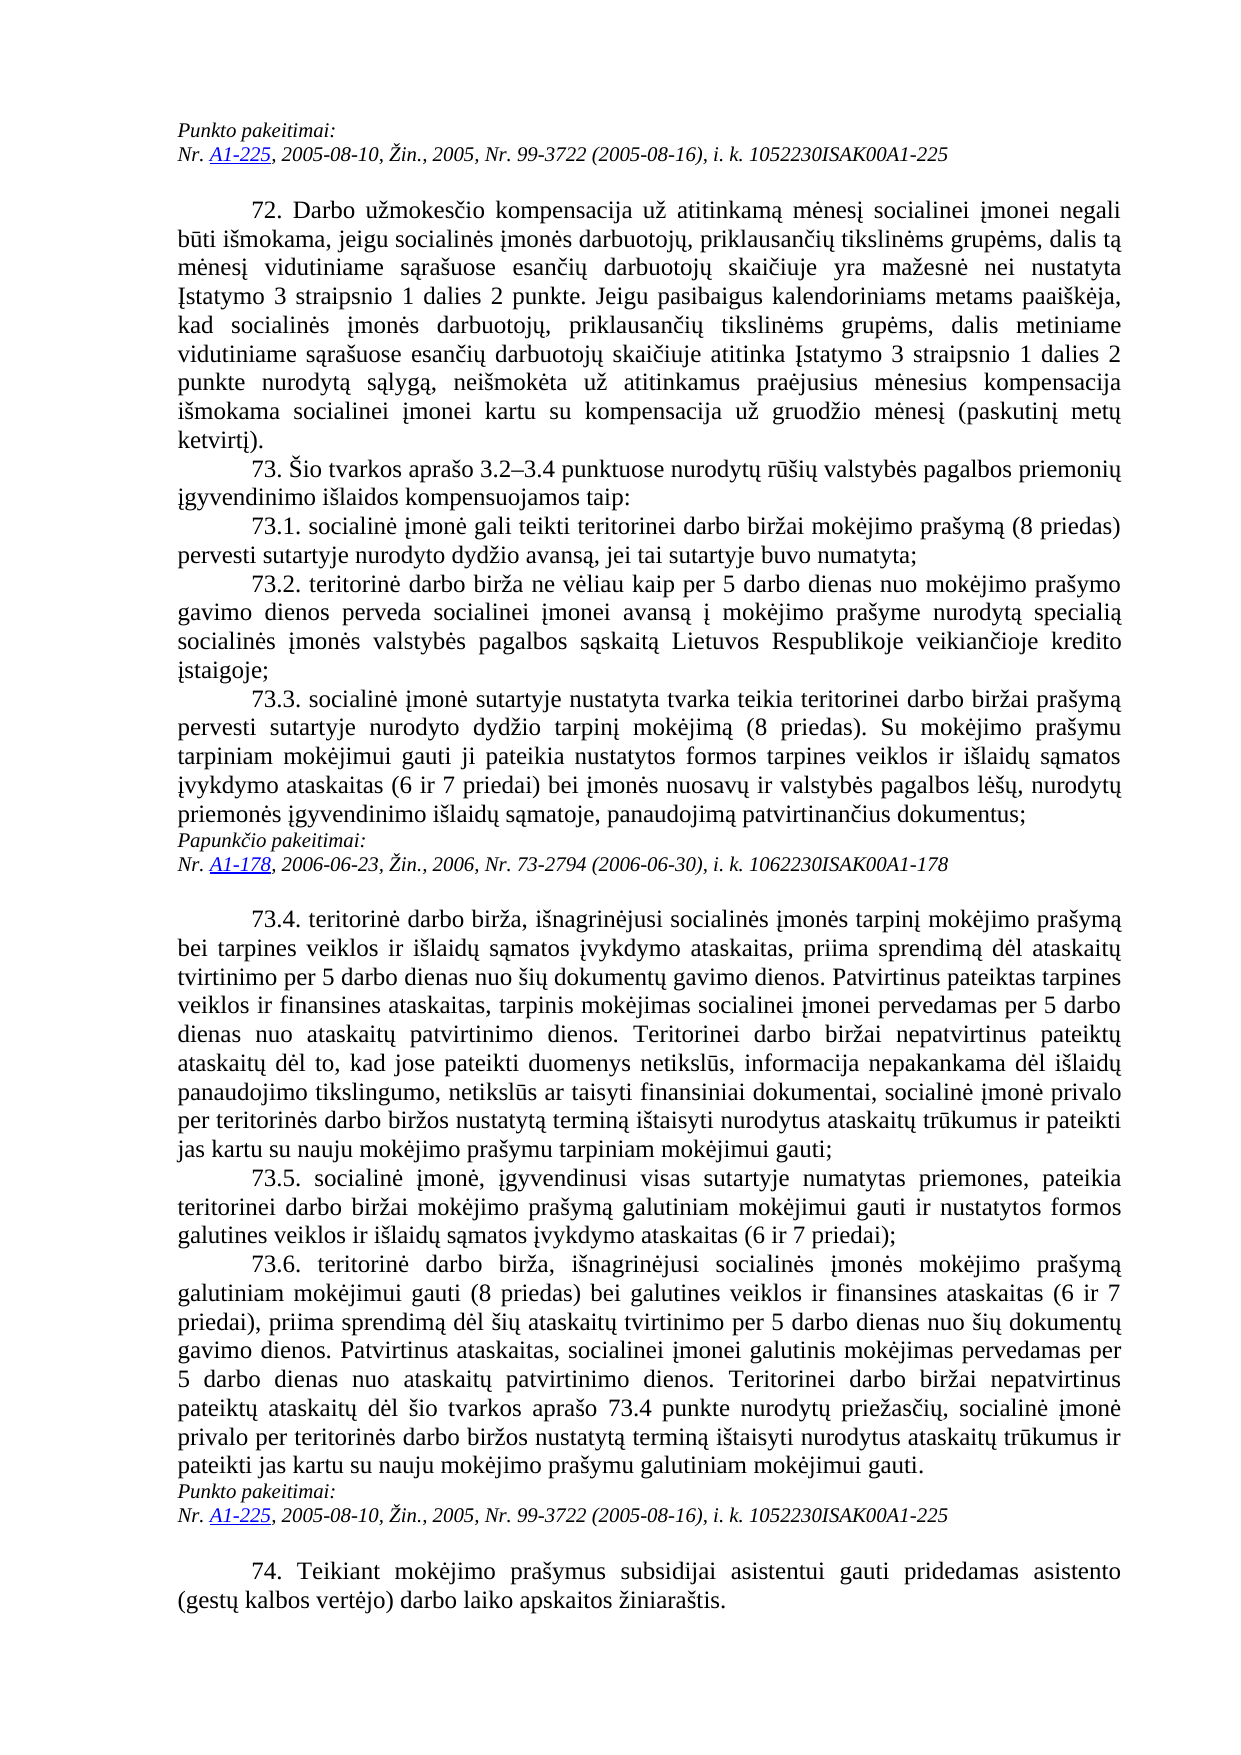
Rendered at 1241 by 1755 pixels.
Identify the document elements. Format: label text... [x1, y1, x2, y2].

text Papunkčio pakeitimai: [177, 827, 1122, 852]
text Punkto pakeitimai: [177, 1479, 1122, 1503]
text 73. Šio tvarkos aprašo 3.2–3.4 punktuose nurodytų rūšių valstybės pagalbos priemonių įgyvendinimo išlaidos kompensuojamos taip: [177, 454, 1122, 511]
text 73.2. teritorinė darbo birža ne vėliau kaip per 5 darbo dienas nuo mokėjimo prašymo gavimo dienos perveda socialinei įmonei avansą į mokėjimo prašyme nurodytą specialią socialinės įmonės valstybės pagalbos sąskaitą Lietuvos Respublikoje veikiančioje kredito įstaigoje; [177, 569, 1122, 684]
text Nr. A1-178, 2006-06-23, Žin., 2006, Nr. 73-2794 (2006-06-30), i. k. 1062230ISAK00A1-178 [177, 852, 1122, 876]
text 73.3. socialinė įmonė sutartyje nustatyta tvarka teikia teritorinei darbo biržai prašymą pervesti sutartyje nurodyto dydžio tarpinį mokėjimą (8 priedas). Su mokėjimo prašymu tarpiniam mokėjimui gauti ji pateikia nustatytos formos tarpines veiklos ir išlaidų sąmatos įvykdymo ataskaitas (6 ir 7 priedai) bei įmonės nuosavų ir valstybės pagalbos lėšų, nurodytų priemonės įgyvendinimo išlaidų sąmatoje, panaudojimą patvirtinančius dokumentus; [177, 684, 1122, 827]
text Nr. A1-225, 2005-08-10, Žin., 2005, Nr. 99-3722 (2005-08-16), i. k. 1052230ISAK00A1-225 [177, 142, 1122, 166]
text 74. Teikiant mokėjimo prašymus subsidijai asistentui gauti pridedamas asistento (gestų kalbos vertėjo) darbo laiko apskaitos žiniaraštis. [177, 1556, 1122, 1614]
text Punkto pakeitimai: [177, 118, 1122, 142]
text Nr. A1-225, 2005-08-10, Žin., 2005, Nr. 99-3722 (2005-08-16), i. k. 1052230ISAK00A1-225 [177, 1503, 1122, 1527]
text 73.1. socialinė įmonė gali teikti teritorinei darbo biržai mokėjimo prašymą (8 priedas) pervesti sutartyje nurodyto dydžio avansą, jei tai sutartyje buvo numatyta; [177, 511, 1122, 569]
text 73.4. teritorinė darbo birža, išnagrinėjusi socialinės įmonės tarpinį mokėjimo prašymą bei tarpines veiklos ir išlaidų sąmatos įvykdymo ataskaitas, priima sprendimą dėl ataskaitų tvirtinimo per 5 darbo dienas nuo šių dokumentų gavimo dienos. Patvirtinus pateiktas tarpines veiklos ir finansines ataskaitas, tarpinis mokėjimas socialinei įmonei pervedamas per 5 darbo dienas nuo ataskaitų patvirtinimo dienos. Teritorinei darbo biržai nepatvirtinus pateiktų ataskaitų dėl to, kad jose pateikti duomenys netikslūs, informacija nepakankama dėl išlaidų panaudojimo tikslingumo, netikslūs ar taisyti finansiniai dokumentai, socialinė įmonė privalo per teritorinės darbo biržos nustatytą terminą ištaisyti nurodytus ataskaitų trūkumus ir pateikti jas kartu su nauju mokėjimo prašymu tarpiniam mokėjimui gauti; [177, 904, 1122, 1163]
text 73.6. teritorinė darbo birža, išnagrinėjusi socialinės įmonės mokėjimo prašymą galutiniam mokėjimui gauti (8 priedas) bei galutines veiklos ir finansines ataskaitas (6 ir 7 priedai), priima sprendimą dėl šių ataskaitų tvirtinimo per 5 darbo dienas nuo šių dokumentų gavimo dienos. Patvirtinus ataskaitas, socialinei įmonei galutinis mokėjimas pervedamas per 5 darbo dienas nuo ataskaitų patvirtinimo dienos. Teritorinei darbo biržai nepatvirtinus pateiktų ataskaitų dėl šio tvarkos aprašo 73.4 punkte nurodytų priežasčių, socialinė įmonė privalo per teritorinės darbo biržos nustatytą terminą ištaisyti nurodytus ataskaitų trūkumus ir pateikti jas kartu su nauju mokėjimo prašymu galutiniam mokėjimui gauti. [177, 1249, 1122, 1479]
text 73.5. socialinė įmonė, įgyvendinusi visas sutartyje numatytas priemones, pateikia teritorinei darbo biržai mokėjimo prašymą galutiniam mokėjimui gauti ir nustatytos formos galutines veiklos ir išlaidų sąmatos įvykdymo ataskaitas (6 ir 7 priedai); [177, 1163, 1122, 1249]
text 72. Darbo užmokesčio kompensacija už atitinkamą mėnesį socialinei įmonei negali būti išmokama, jeigu socialinės įmonės darbuotojų, priklausančių tikslinėms grupėms, dalis tą mėnesį vidutiniame sąrašuose esančių darbuotojų skaičiuje yra mažesnė nei nustatyta Įstatymo 3 straipsnio 1 dalies 2 punkte. Jeigu pasibaigus kalendoriniams metams paaiškėja, kad socialinės įmonės darbuotojų, priklausančių tikslinėms grupėms, dalis metiniame vidutiniame sąrašuose esančių darbuotojų skaičiuje atitinka Įstatymo 3 straipsnio 1 dalies 2 punkte nurodytą sąlygą, neišmokėta už atitinkamus praėjusius mėnesius kompensacija išmokama socialinei įmonei kartu su kompensacija už gruodžio mėnesį (paskutinį metų ketvirtį). [177, 195, 1122, 454]
